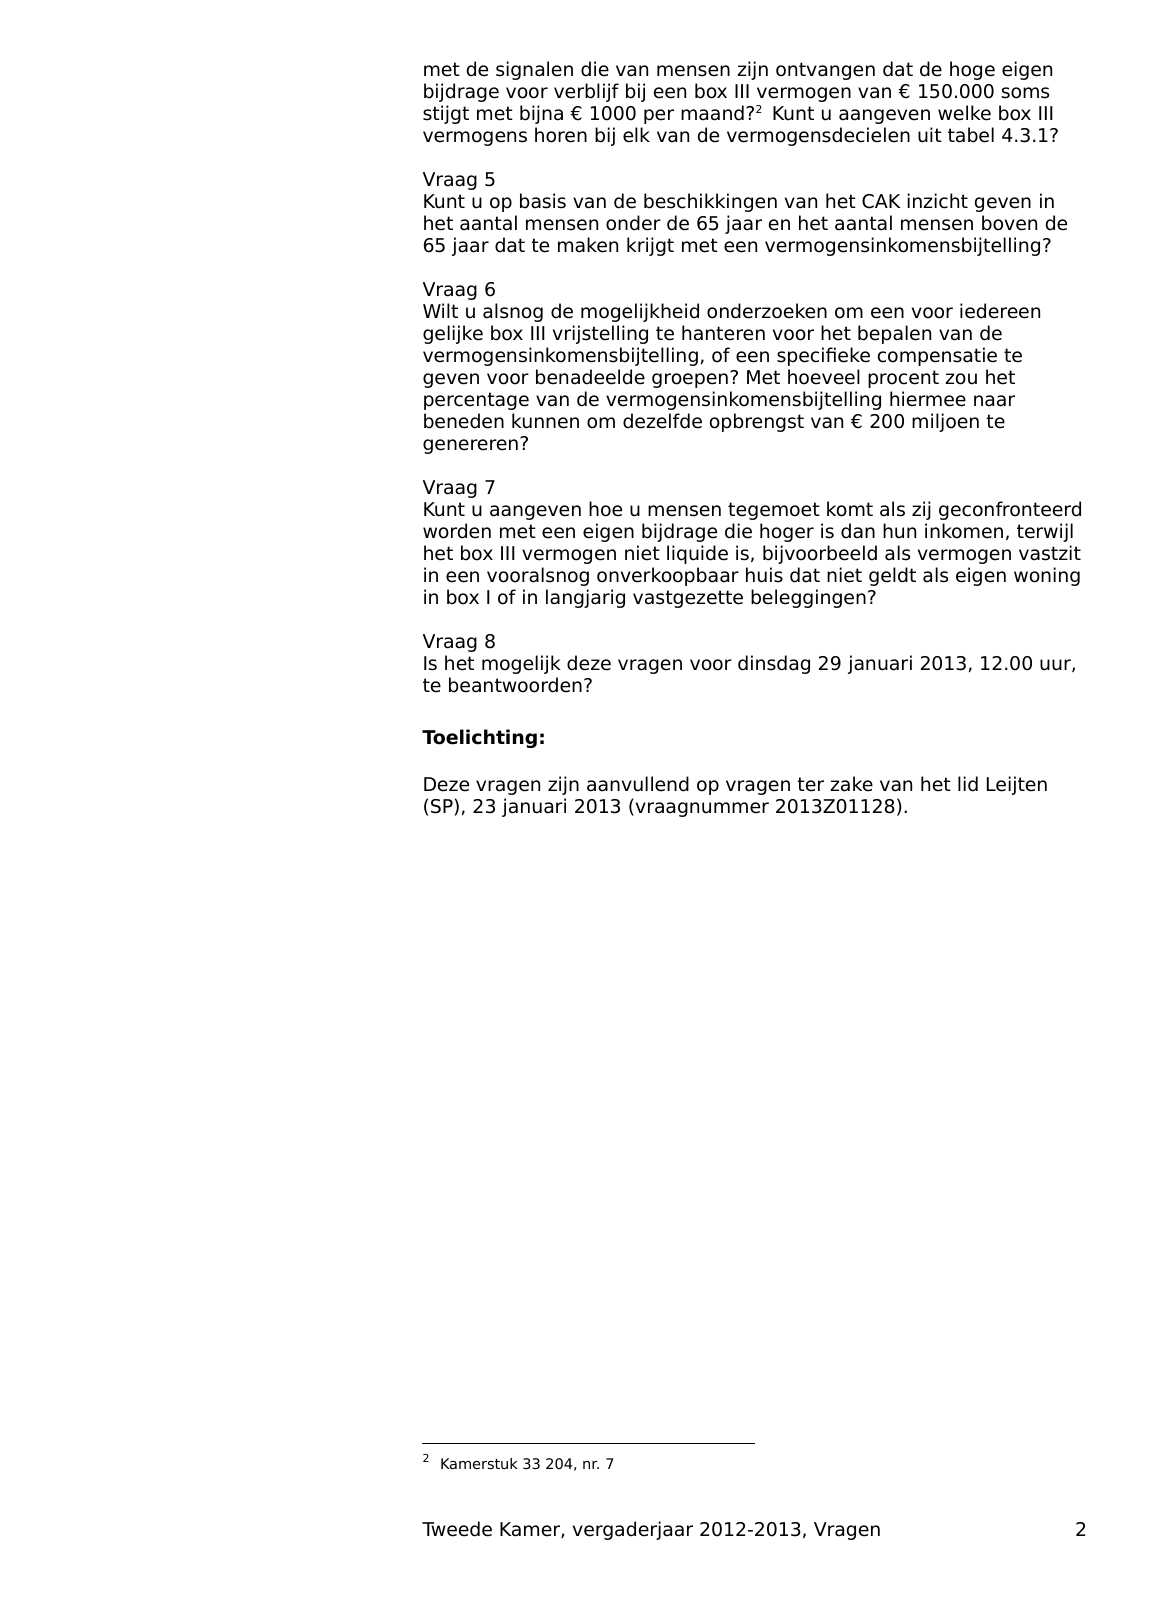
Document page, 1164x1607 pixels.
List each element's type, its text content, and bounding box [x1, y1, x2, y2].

text met de signalen die van mensen zijn ontvangen dat de hoge eigen bijdrage voor verblijf bij een box III vermogen van € 150.000 soms stijgt met bijna € 1000 per maand? Kunt u aangeven welke box III vermogens horen bij elk van de vermogensdecielen uit tabel 4.3.1? [422, 59, 1087, 147]
text Kunt u aangeven hoe u mensen tegemoet komt als zij geconfronteerd worden met een eigen bijdrage die hoger is dan hun inkomen, terwijl het box III vermogen niet liquide is, bijvoorbeeld als vermogen vastzit in een vooralsnog onverkoopbaar huis dat niet geldt als eigen woning in box I of in langjarig vastgezette beleggingen? [422, 499, 1087, 609]
text Kamerstuk 33 204, nr. 7 [422, 1452, 1087, 1474]
text Is het mogelijk deze vragen voor dinsdag 29 januari 2013, 12.00 uur, te beantwoorden? [422, 653, 1087, 697]
text Vraag 5 [422, 169, 1087, 191]
text Deze vragen zijn aanvullend op vragen ter zake van het lid Leijten (SP), 23 januari 2013 (vraagnummer 2013Z01128). [422, 774, 1087, 818]
text Vraag 6 [422, 279, 1087, 301]
subtitle Toelichting: [422, 727, 1087, 749]
text Vraag 8 [422, 631, 1087, 653]
text Kunt u op basis van de beschikkingen van het CAK inzicht geven in het aantal mensen onder de 65 jaar en het aantal mensen boven de 65 jaar dat te maken krijgt met een vermogensinkomensbijtelling? [422, 191, 1087, 257]
text Wilt u alsnog de mogelijkheid onderzoeken om een voor iedereen gelijke box III vrijstelling te hanteren voor het bepalen van de vermogensinkomensbijtelling, of een specifieke compensatie te geven voor benadeelde groepen? Met hoeveel procent zou het percentage van de vermogensinkomensbijtelling hiermee naar beneden kunnen om dezelfde opbrengst van € 200 miljoen te genereren? [422, 301, 1087, 455]
text Vraag 7 [422, 477, 1087, 499]
